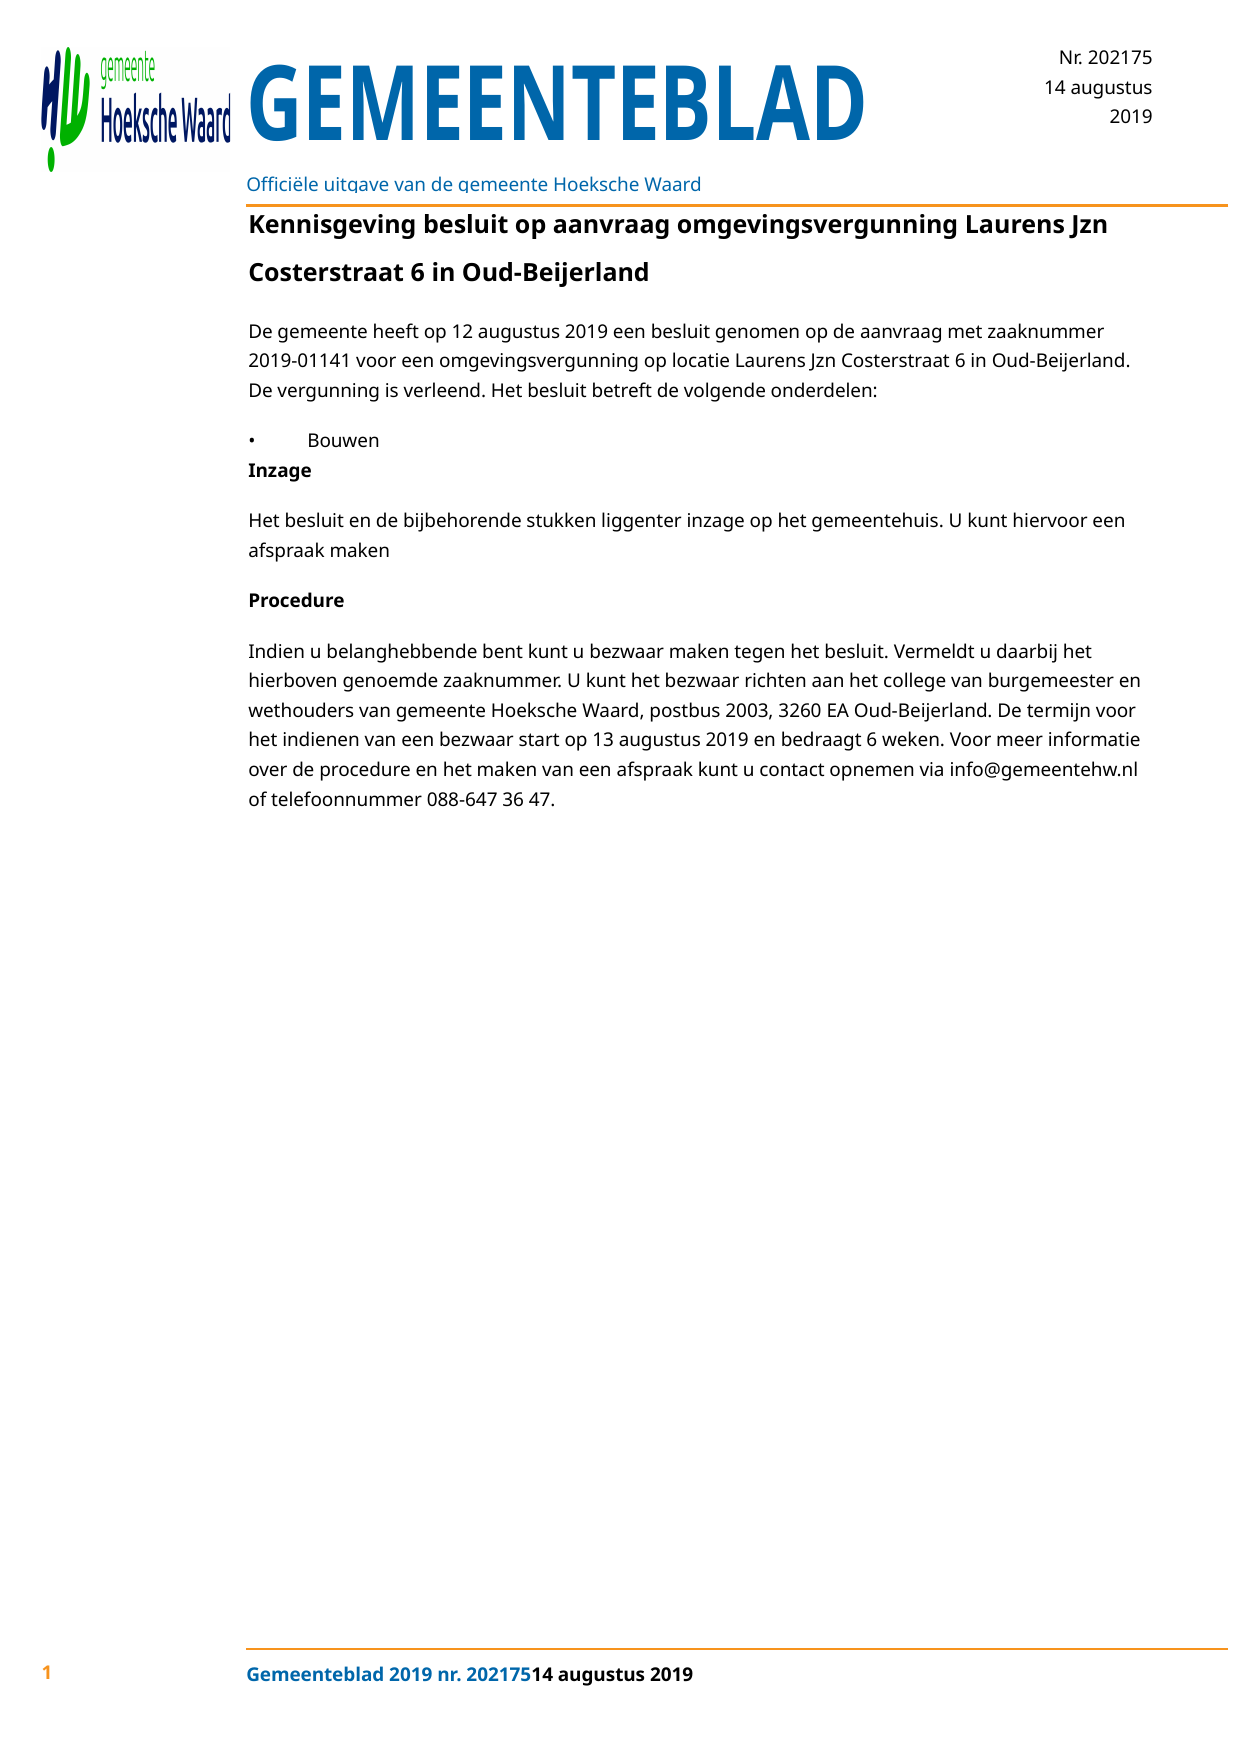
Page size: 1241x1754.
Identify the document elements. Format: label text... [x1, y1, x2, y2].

list Bouwen [248, 427, 1152, 453]
text Inzage [248, 457, 1152, 483]
text Procedure [248, 587, 1152, 613]
text Kennisgeving besluit op aanvraag omgevingsvergunning Laurens Jzn Costerstraat 6 in Oud-Beijerland [248, 207, 1152, 288]
text De gemeente heeft op 12 augustus 2019 een besluit genomen op de aanvraag met zaaknummer 2019-01141 voor een omgevingsvergunning op locatie Laurens Jzn Costerstraat 6 in Oud-Beijerland. De vergunning is verleend. Het besluit betreft de volgende onderdelen: [248, 318, 1152, 403]
picture [41, 47, 231, 172]
text Indien u belanghebbende bent kunt u bezwaar maken tegen het besluit. Vermeldt u daarbij het hierboven genoemde zaaknummer. U kunt het bezwaar richten aan het college van burgemeester en wethouders van gemeente Hoeksche Waard, postbus 2003, 3260 EA Oud-Beijerland. De termijn voor het indienen van een bezwaar start op 13 augustus 2019 en bedraagt 6 weken. Voor meer informatie over de procedure en het maken van een afspraak kunt u contact opnemen via info@gemeentehw.nl of telefoonnummer 088-647 36 47. [248, 638, 1152, 812]
text Het besluit en de bijbehorende stukken liggenter inzage op het gemeentehuis. U kunt hiervoor een afspraak maken [248, 507, 1152, 563]
